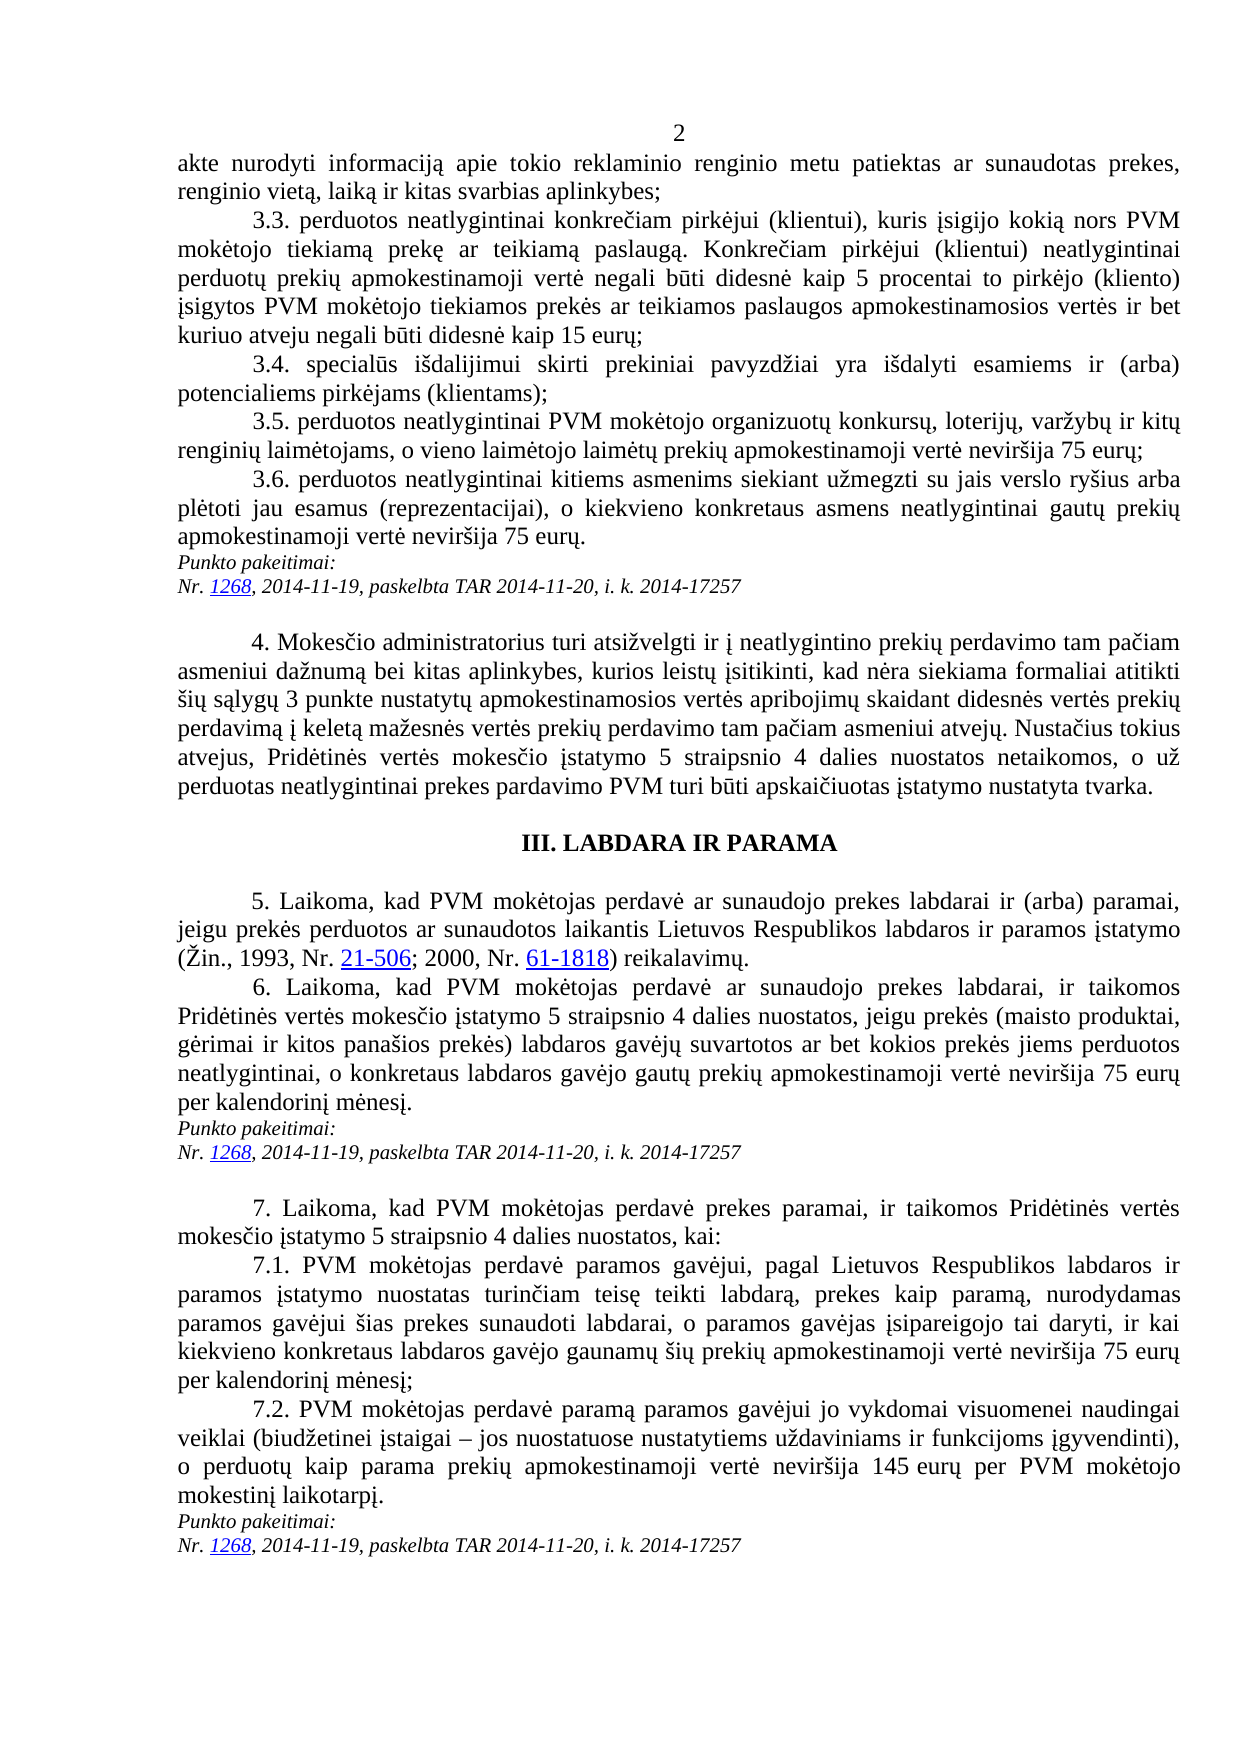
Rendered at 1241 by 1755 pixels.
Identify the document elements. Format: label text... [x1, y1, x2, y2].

text 3.6. perduotos neatlygintinai kitiems asmenims siekiant užmegzti su jais verslo ryšius arba plėtoti jau esamus (reprezentacijai), o kiekvieno konkretaus asmens neatlygintinai gautų prekių apmokestinamoji vertė neviršija 75 eurų. [177, 464, 1181, 550]
text Punkto pakeitimai: [177, 550, 1181, 574]
text 3.3. perduotos neatlygintinai konkrečiam pirkėjui (klientui), kuris įsigijo kokią nors PVM mokėtojo tiekiamą prekę ar teikiamą paslaugą. Konkrečiam pirkėjui (klientui) neatlygintinai perduotų prekių apmokestinamoji vertė negali būti didesnė kaip 5 procentai to pirkėjo (kliento) įsigytos PVM mokėtojo tiekiamos prekės ar teikiamos paslaugos apmokestinamosios vertės ir bet kuriuo atveju negali būti didesnė kaip 15 eurų; [177, 205, 1181, 349]
text Punkto pakeitimai: [177, 1116, 1181, 1140]
text 4. Mokesčio administratorius turi atsižvelgti ir į neatlygintino prekių perdavimo tam pačiam asmeniui dažnumą bei kitas aplinkybes, kurios leistų įsitikinti, kad nėra siekiama formaliai atitikti šių sąlygų 3 punkte nustatytų apmokestinamosios vertės apribojimų skaidant didesnės vertės prekių perdavimą į keletą mažesnės vertės prekių perdavimo tam pačiam asmeniui atvejų. Nustačius tokius atvejus, Pridėtinės vertės mokesčio įstatymo 5 straipsnio 4 dalies nuostatos netaikomos, o už perduotas neatlygintinai prekes pardavimo PVM turi būti apskaičiuotas įstatymo nustatyta tvarka. [177, 627, 1181, 799]
text 3.5. perduotos neatlygintinai PVM mokėtojo organizuotų konkursų, loterijų, varžybų ir kitų renginių laimėtojams, o vieno laimėtojo laimėtų prekių apmokestinamoji vertė neviršija 75 eurų; [177, 406, 1181, 464]
text 6. Laikoma, kad PVM mokėtojas perdavė ar sunaudojo prekes labdarai, ir taikomos Pridėtinės vertės mokesčio įstatymo 5 straipsnio 4 dalies nuostatos, jeigu prekės (maisto produktai, gėrimai ir kitos panašios prekės) labdaros gavėjų suvartotos ar bet kokios prekės jiems perduotos neatlygintinai, o konkretaus labdaros gavėjo gautų prekių apmokestinamoji vertė neviršija 75 eurų per kalendorinį mėnesį. [177, 972, 1181, 1116]
text 7.1. PVM mokėtojas perdavė paramos gavėjui, pagal Lietuvos Respublikos labdaros ir paramos įstatymo nuostatas turinčiam teisę teikti labdarą, prekes kaip paramą, nurodydamas paramos gavėjui šias prekes sunaudoti labdarai, o paramos gavėjas įsipareigojo tai daryti, ir kai kiekvieno konkretaus labdaros gavėjo gaunamų šių prekių apmokestinamoji vertė neviršija 75 eurų per kalendorinį mėnesį; [177, 1250, 1181, 1394]
text III. LABDARA IR PARAMA [177, 828, 1181, 857]
text 5. Laikoma, kad PVM mokėtojas perdavė ar sunaudojo prekes labdarai ir (arba) paramai, jeigu prekės perduotos ar sunaudotos laikantis Lietuvos Respublikos labdaros ir paramos įstatymo (Žin., 1993, Nr. 21-506; 2000, Nr. 61-1818) reikalavimų. [177, 886, 1181, 972]
text 7.2. PVM mokėtojas perdavė paramą paramos gavėjui jo vykdomai visuomenei naudingai veiklai (biudžetinei įstaigai – jos nuostatuose nustatytiems uždaviniams ir funkcijoms įgyvendinti), o perduotų kaip parama prekių apmokestinamoji vertė neviršija 145 eurų per PVM mokėtojo mokestinį laikotarpį. [177, 1394, 1181, 1509]
text akte nurodyti informaciją apie tokio reklaminio renginio metu patiektas ar sunaudotas prekes, renginio vietą, laiką ir kitas svarbias aplinkybes; [177, 148, 1181, 205]
text Punkto pakeitimai: [177, 1509, 1181, 1533]
text 3.4. specialūs išdalijimui skirti prekiniai pavyzdžiai yra išdalyti esamiems ir (arba) potencialiems pirkėjams (klientams); [177, 349, 1181, 406]
text 7. Laikoma, kad PVM mokėtojas perdavė prekes paramai, ir taikomos Pridėtinės vertės mokesčio įstatymo 5 straipsnio 4 dalies nuostatos, kai: [177, 1193, 1181, 1250]
text Nr. 1268, 2014-11-19, paskelbta TAR 2014-11-20, i. k. 2014-17257 [177, 1140, 1181, 1164]
text Nr. 1268, 2014-11-19, paskelbta TAR 2014-11-20, i. k. 2014-17257 [177, 1533, 1181, 1557]
text Nr. 1268, 2014-11-19, paskelbta TAR 2014-11-20, i. k. 2014-17257 [177, 574, 1181, 598]
